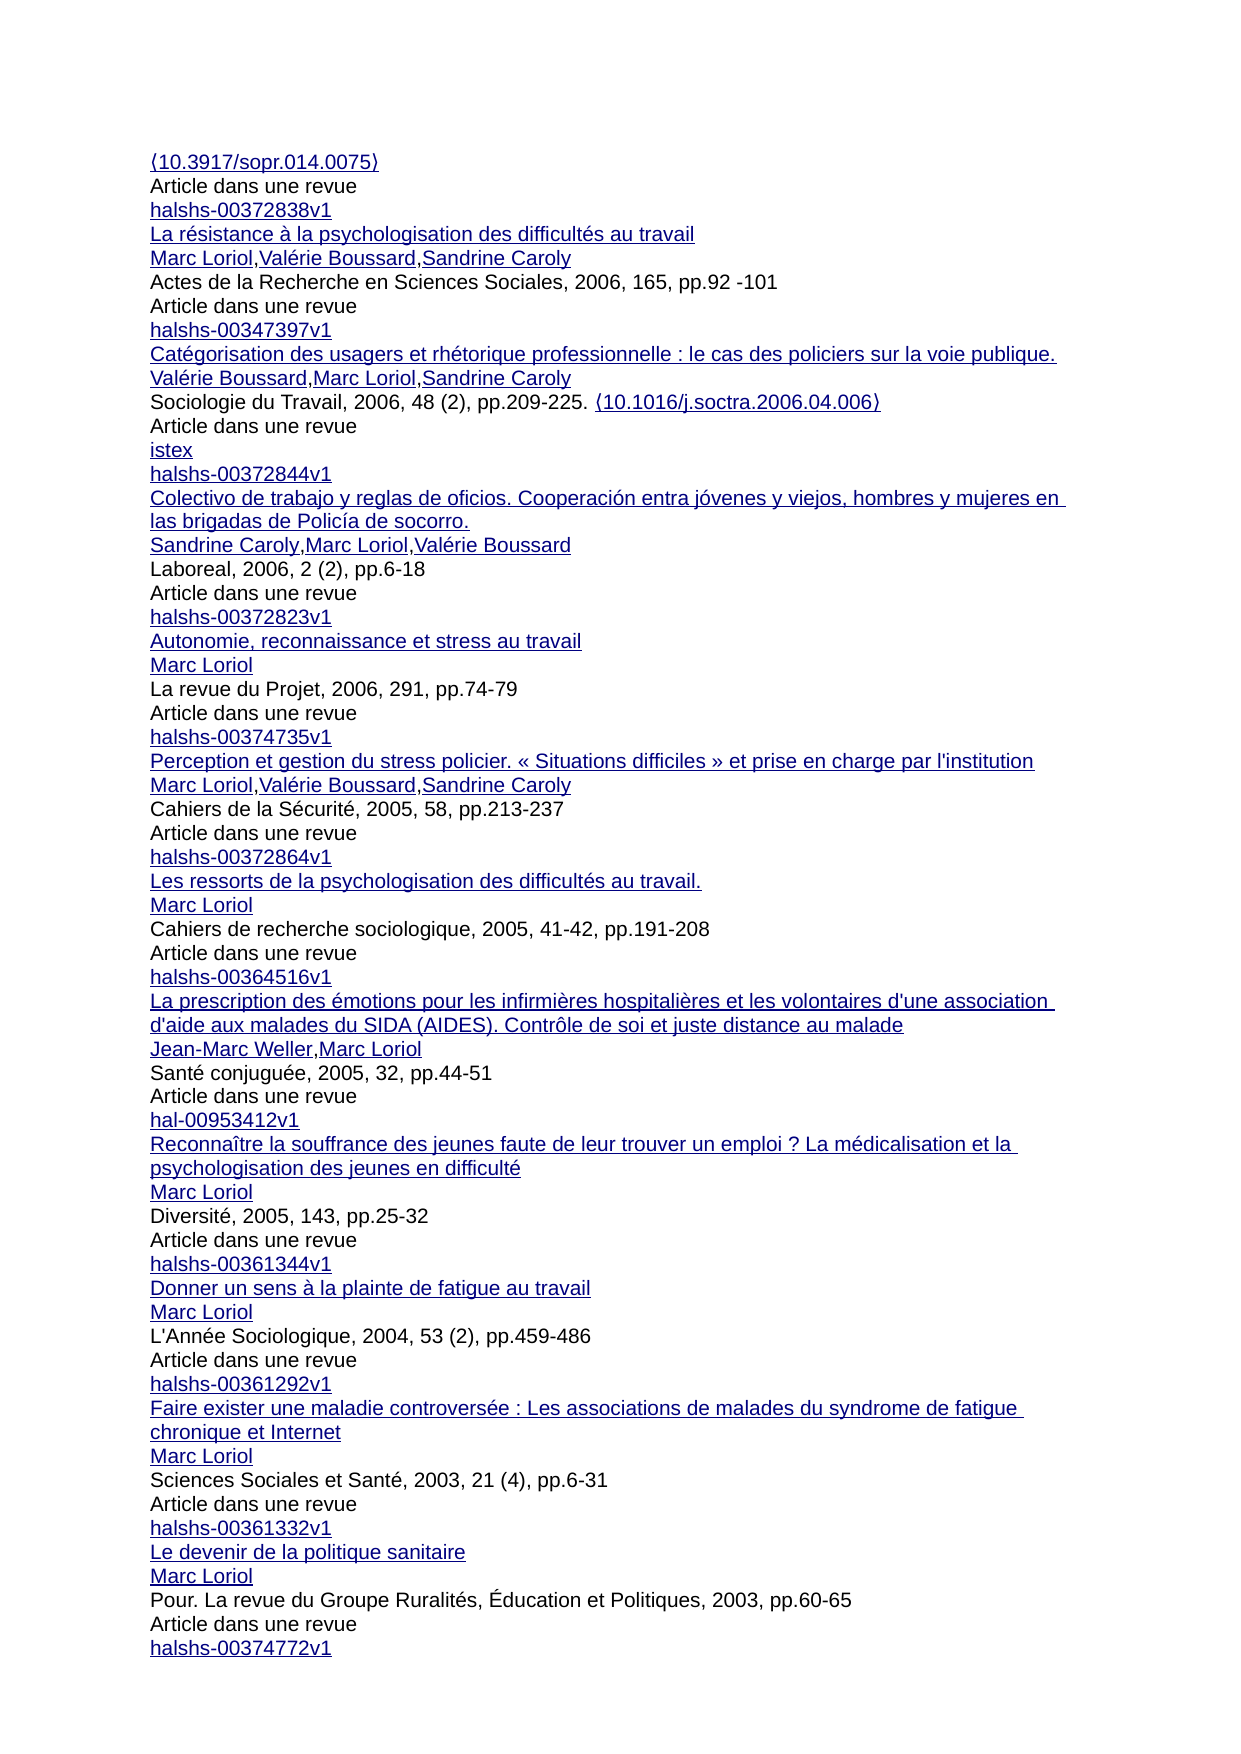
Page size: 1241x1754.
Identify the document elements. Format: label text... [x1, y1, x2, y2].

table_cell Colectivo de trabajo y reglas de oficios. Cooperación entra jóvenes y viejos, hombres y mujeres en las brigadas de Policía de socorro. Sandrine Caroly,Marc Loriol,Valérie Boussard Laboreal, 2006, 2 (2), pp.6-18 Article dans une revue halshs-00372823v1 [150, 485, 1090, 629]
table_cell ⟨10.3917/sopr.014.0075⟩ Article dans une revue halshs-00372838v1 [150, 150, 1090, 222]
table_cell Faire exister une maladie controversée : Les associations de malades du syndrome de fatigue chronique et Internet Marc Loriol Sciences Sociales et Santé, 2003, 21 (4), pp.6-31 Article dans une revue halshs-00361332v1 [150, 1396, 1090, 1539]
table_cell Autonomie, reconnaissance et stress au travail Marc Loriol La revue du Projet, 2006, 291, pp.74-79 Article dans une revue halshs-00374735v1 [150, 629, 1090, 749]
table_cell Reconnaître la souffrance des jeunes faute de leur trouver un emploi ? La médicalisation et la psychologisation des jeunes en difficulté Marc Loriol Diversité, 2005, 143, pp.25-32 Article dans une revue halshs-00361344v1 [150, 1132, 1090, 1276]
table_cell Les ressorts de la psychologisation des difficultés au travail. Marc Loriol Cahiers de recherche sociologique, 2005, 41-42, pp.191-208 Article dans une revue halshs-00364516v1 [150, 869, 1090, 988]
table_cell Le devenir de la politique sanitaire Marc Loriol Pour. La revue du Groupe Ruralités, Éducation et Politiques, 2003, pp.60-65 Article dans une revue halshs-00374772v1 [150, 1540, 1090, 1659]
table_cell Perception et gestion du stress policier. « Situations difficiles » et prise en charge par l'institution Marc Loriol,Valérie Boussard,Sandrine Caroly Cahiers de la Sécurité, 2005, 58, pp.213-237 Article dans une revue halshs-00372864v1 [150, 749, 1090, 869]
table_cell La prescription des émotions pour les infirmières hospitalières et les volontaires d'une association d'aide aux malades du SIDA (AIDES). Contrôle de soi et juste distance au malade Jean-Marc Weller,Marc Loriol Santé conjuguée, 2005, 32, pp.44-51 Article dans une revue hal-00953412v1 [150, 989, 1090, 1132]
table_cell Donner un sens à la plainte de fatigue au travail Marc Loriol L'Année Sociologique, 2004, 53 (2), pp.459-486 Article dans une revue halshs-00361292v1 [150, 1276, 1090, 1396]
table_cell Catégorisation des usagers et rhétorique professionnelle : le cas des policiers sur la voie publique. Valérie Boussard,Marc Loriol,Sandrine Caroly Sociologie du Travail, 2006, 48 (2), pp.209-225. ⟨10.1016/j.soctra.2006.04.006⟩ Article dans une revue istex halshs-00372844v1 [150, 342, 1090, 485]
table_cell La résistance à la psychologisation des difficultés au travail Marc Loriol,Valérie Boussard,Sandrine Caroly Actes de la Recherche en Sciences Sociales, 2006, 165, pp.92 -101 Article dans une revue halshs-00347397v1 [150, 222, 1090, 342]
